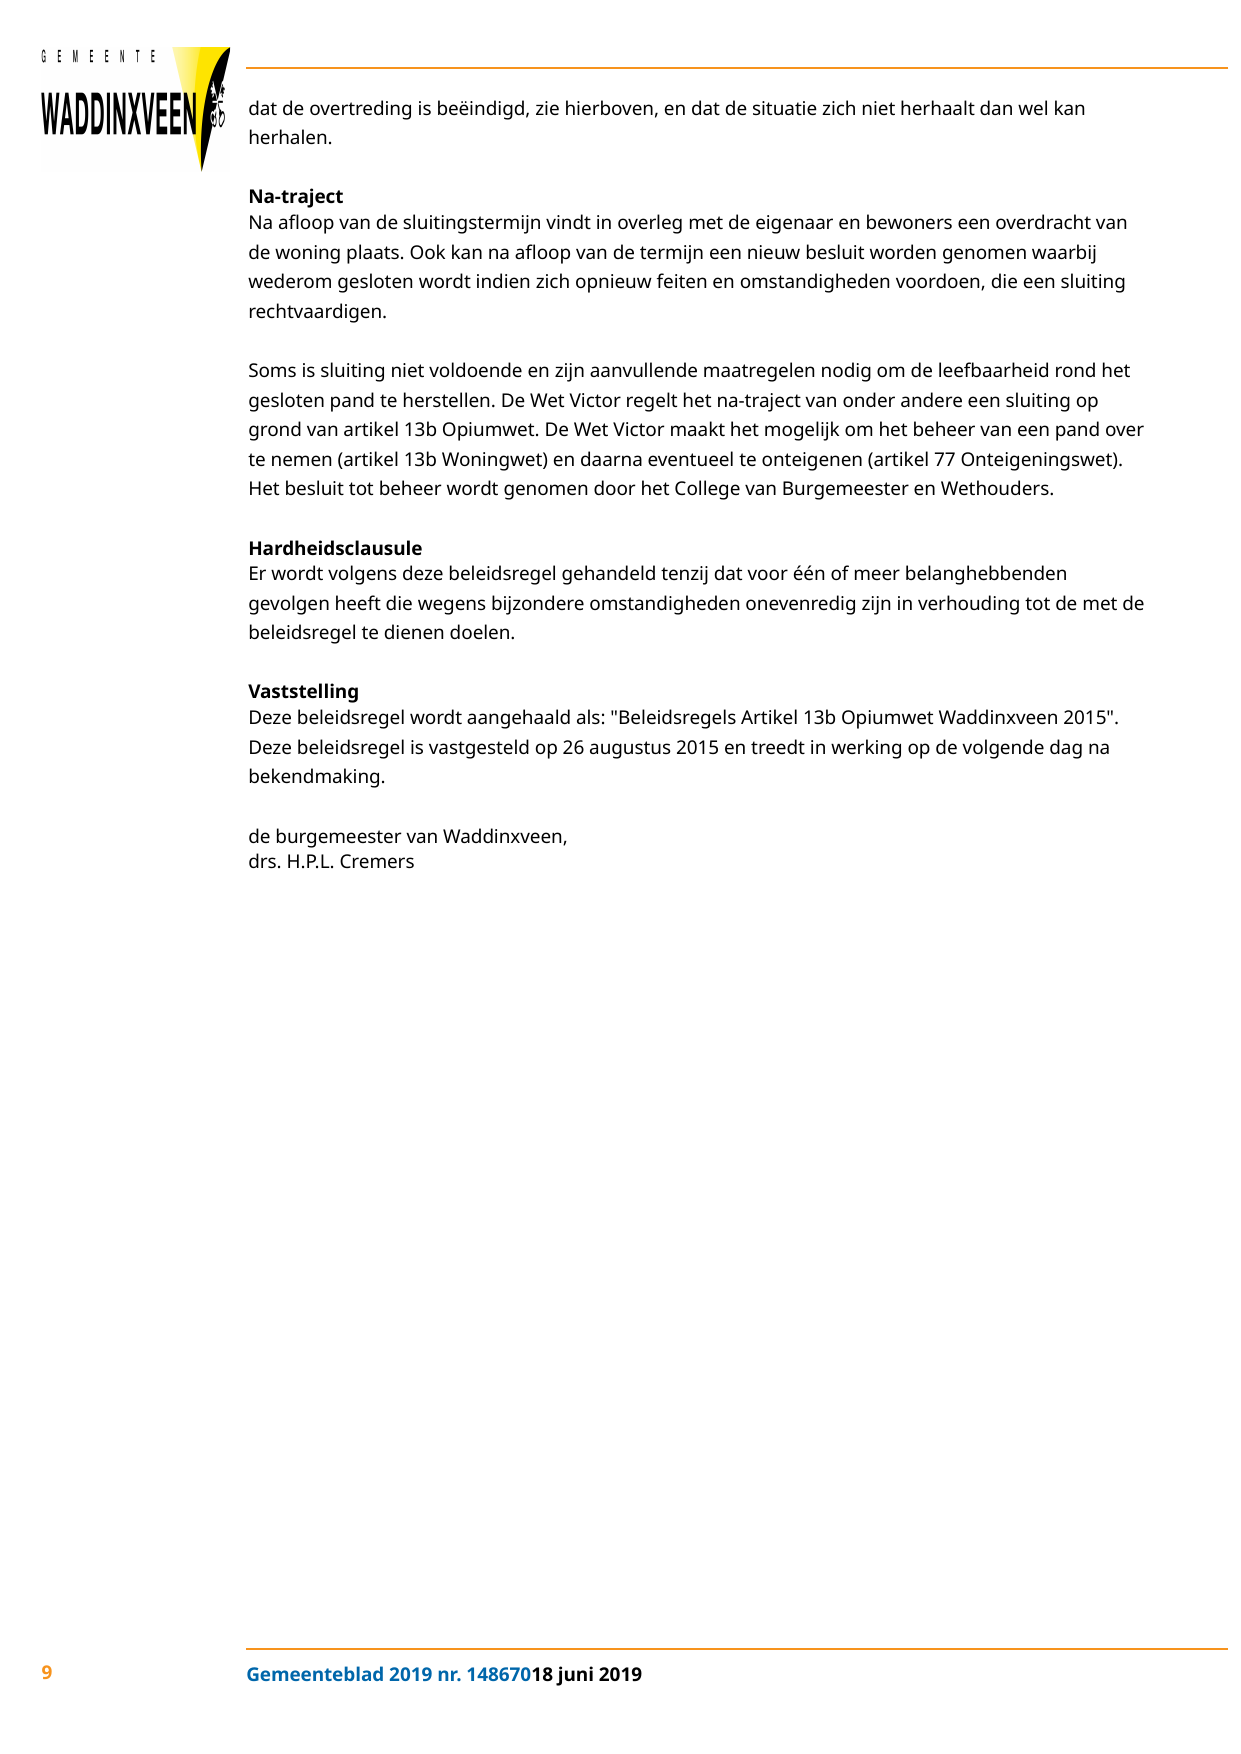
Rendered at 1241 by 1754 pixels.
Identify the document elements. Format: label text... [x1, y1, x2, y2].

text dat de overtreding is beëindigd, zie hierboven, en dat de situatie zich niet herhaalt dan wel kan herhalen. [248, 95, 1152, 150]
text Deze beleidsregel wordt aangehaald als: "Beleidsregels Artikel 13b Opiumwet Waddinxveen 2015". Deze beleidsregel is vastgesteld op 26 augustus 2015 en treedt in werking op de volgende dag na bekendmaking. [248, 704, 1152, 789]
text Er wordt volgens deze beleidsregel gehandeld tenzij dat voor één of meer belanghebbenden gevolgen heeft die wegens bijzondere omstandigheden onevenredig zijn in verhouding tot de met de beleidsregel te dienen doelen. [248, 560, 1152, 645]
text Vaststelling [248, 679, 1152, 704]
text Na afloop van de sluitingstermijn vindt in overleg met de eigenaar en bewoners een overdracht van de woning plaats. Ook kan na afloop van de termijn een nieuw besluit worden genomen waarbij wederom gesloten wordt indien zich opnieuw feiten en omstandigheden voordoen, die een sluiting rechtvaardigen. [248, 209, 1152, 324]
text de burgemeester van Waddinxveen, [248, 823, 1152, 848]
picture [41, 47, 231, 172]
text Soms is sluiting niet voldoende en zijn aanvullende maatregelen nodig om de leefbaarheid rond het gesloten pand te herstellen. De Wet Victor regelt het na-traject van onder andere een sluiting op grond van artikel 13b Opiumwet. De Wet Victor maakt het mogelijk om het beheer van een pand over te nemen (artikel 13b Woningwet) en daarna eventueel te onteigenen (artikel 77 Onteigeningswet). Het besluit tot beheer wordt genomen door het College van Burgemeester en Wethouders. [248, 357, 1152, 501]
text drs. H.P.L. Cremers [248, 848, 1152, 874]
text Hardheidsclausule [248, 535, 1152, 560]
text Na-traject [248, 183, 1152, 209]
